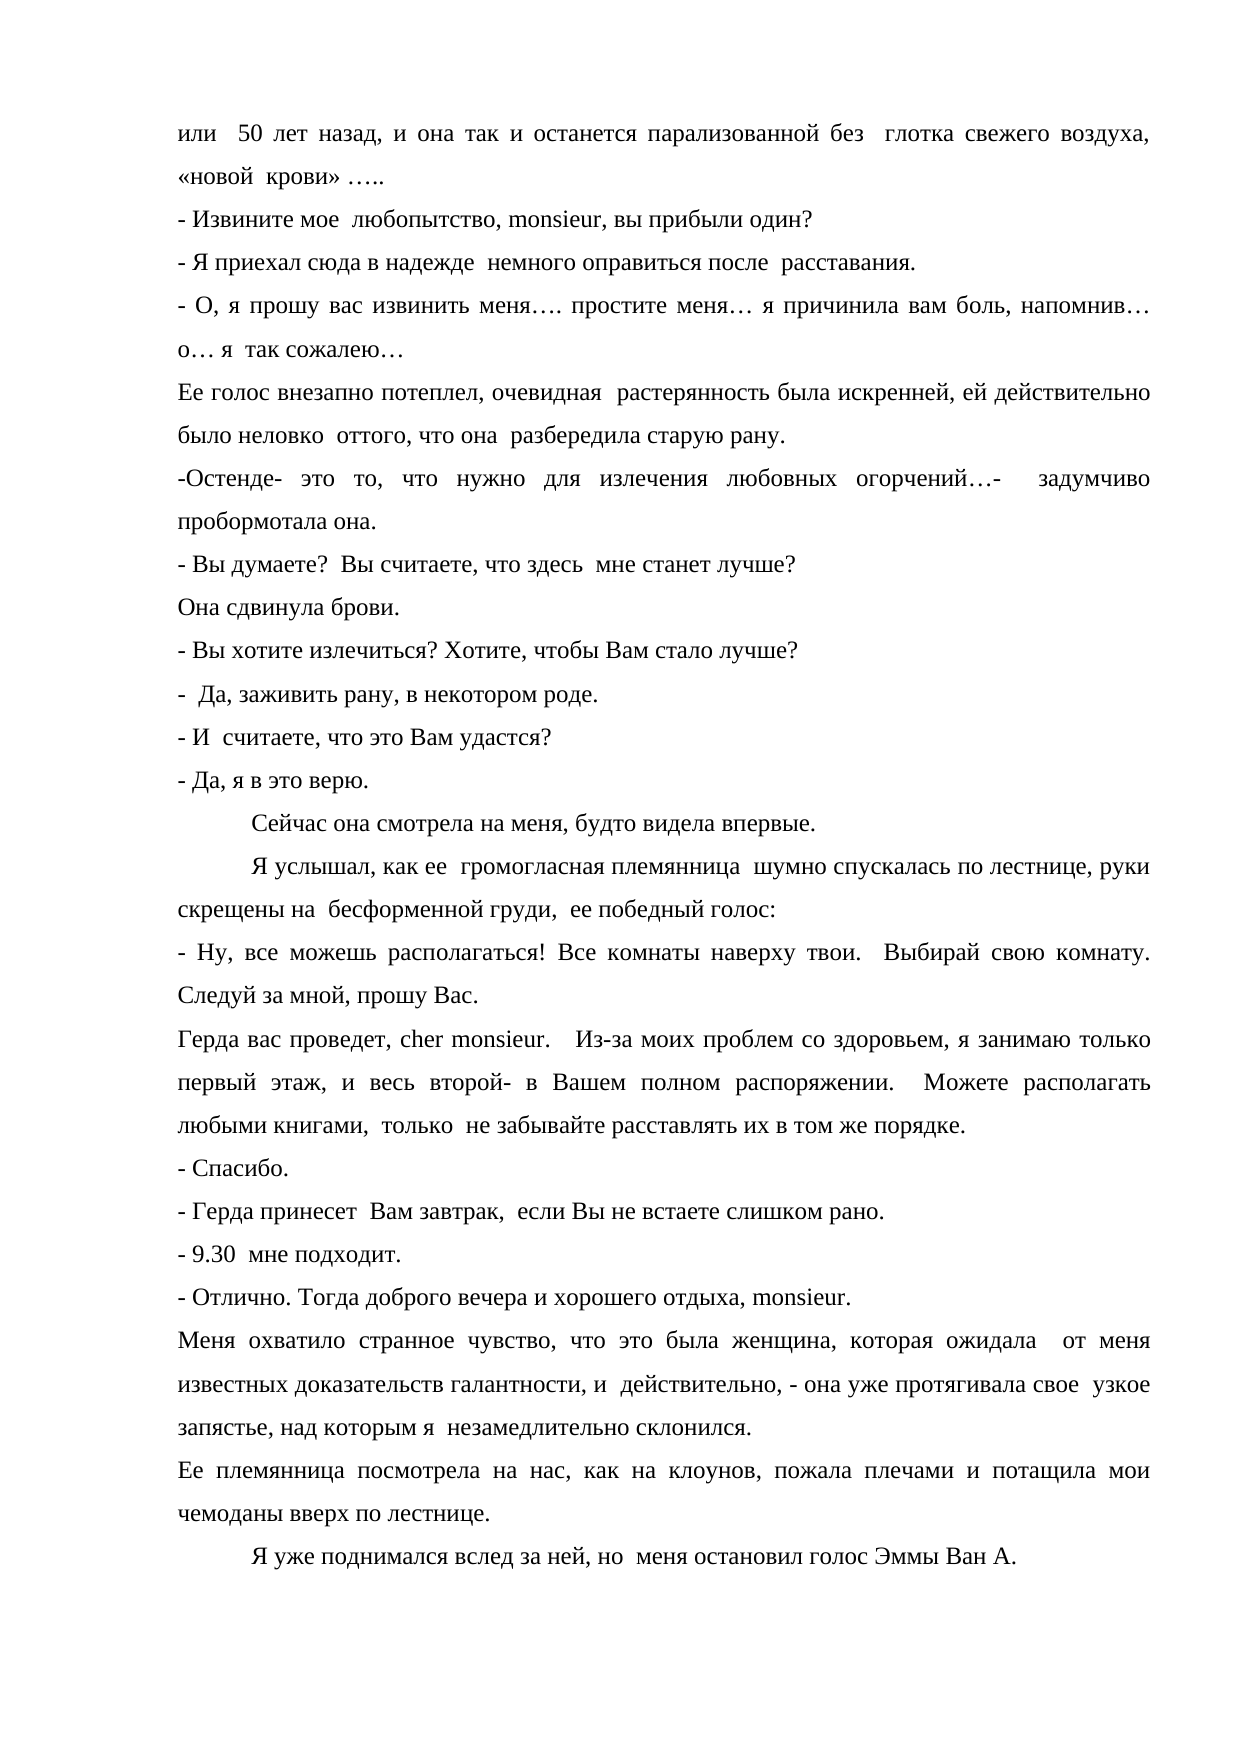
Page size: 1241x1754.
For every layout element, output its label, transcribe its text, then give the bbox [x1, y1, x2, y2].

text Ее племянница посмотрела на нас, как на клоунов, пожала плечами и потащила мои чемоданы вверх по лестнице. [177, 1455, 1152, 1527]
text Ее голос внезапно потеплел, очевидная растерянность была искренней, ей действительно было неловко оттого, что она разбередила старую рану. [177, 377, 1152, 449]
text - 9.30 мне подходит. [177, 1239, 1152, 1268]
text - Отлично. Тогда доброго вечера и хорошего отдыха, monsieur. [177, 1282, 1152, 1311]
text - Ну, все можешь располагаться! Все комнаты наверху твои. Выбирай свою комнату. Следуй за мной, прошу Вас. [177, 937, 1152, 1009]
text - О, я прошу вас извинить меня…. простите меня… я причинила вам боль, напомнив… о… я так сожалею… [177, 291, 1152, 362]
text - Спасибо. [177, 1153, 1152, 1182]
text Она сдвинула брови. [177, 592, 1152, 621]
text Я услышал, как ее громогласная племянница шумно спускалась по лестнице, руки скрещены на бесформенной груди, ее победный голос: [177, 851, 1152, 923]
text или 50 лет назад, и она так и останется парализованной без глотка свежего воздуха, «новой крови» ….. [177, 118, 1152, 190]
text Меня охватило странное чувство, что это была женщина, которая ожидала от меня известных доказательств галантности, и действительно, - она уже протягивала свое узкое запястье, над которым я незамедлительно склонился. [177, 1326, 1152, 1441]
text Герда вас проведет, cher monsieur. Из-за моих проблем со здоровьем, я занимаю только первый этаж, и весь второй- в Вашем полном распоряжении. Можете располагать любыми книгами, только не забывайте расставлять их в том же порядке. [177, 1024, 1152, 1139]
text - Вы думаете? Вы считаете, что здесь мне станет лучше? [177, 549, 1152, 578]
text - Да, я в это верю. [177, 765, 1152, 794]
text - Да, заживить рану, в некотором роде. [177, 679, 1152, 707]
text Я уже поднимался вслед за ней, но меня остановил голос Эммы Ван А. [177, 1541, 1152, 1570]
text - Я приехал сюда в надежде немного оправиться после расставания. [177, 247, 1152, 276]
text Сейчас она смотрела на меня, будто видела впервые. [177, 808, 1152, 837]
text - Вы хотите излечиться? Хотите, чтобы Вам стало лучше? [177, 636, 1152, 664]
text - Герда принесет Вам завтрак, если Вы не встаете слишком рано. [177, 1196, 1152, 1225]
text - И считаете, что это Вам удастся? [177, 722, 1152, 751]
text - Извините мое любопытство, monsieur, вы прибыли один? [177, 204, 1152, 233]
text -Остенде- это то, что нужно для излечения любовных огорчений…- задумчиво пробормотала она. [177, 463, 1152, 535]
